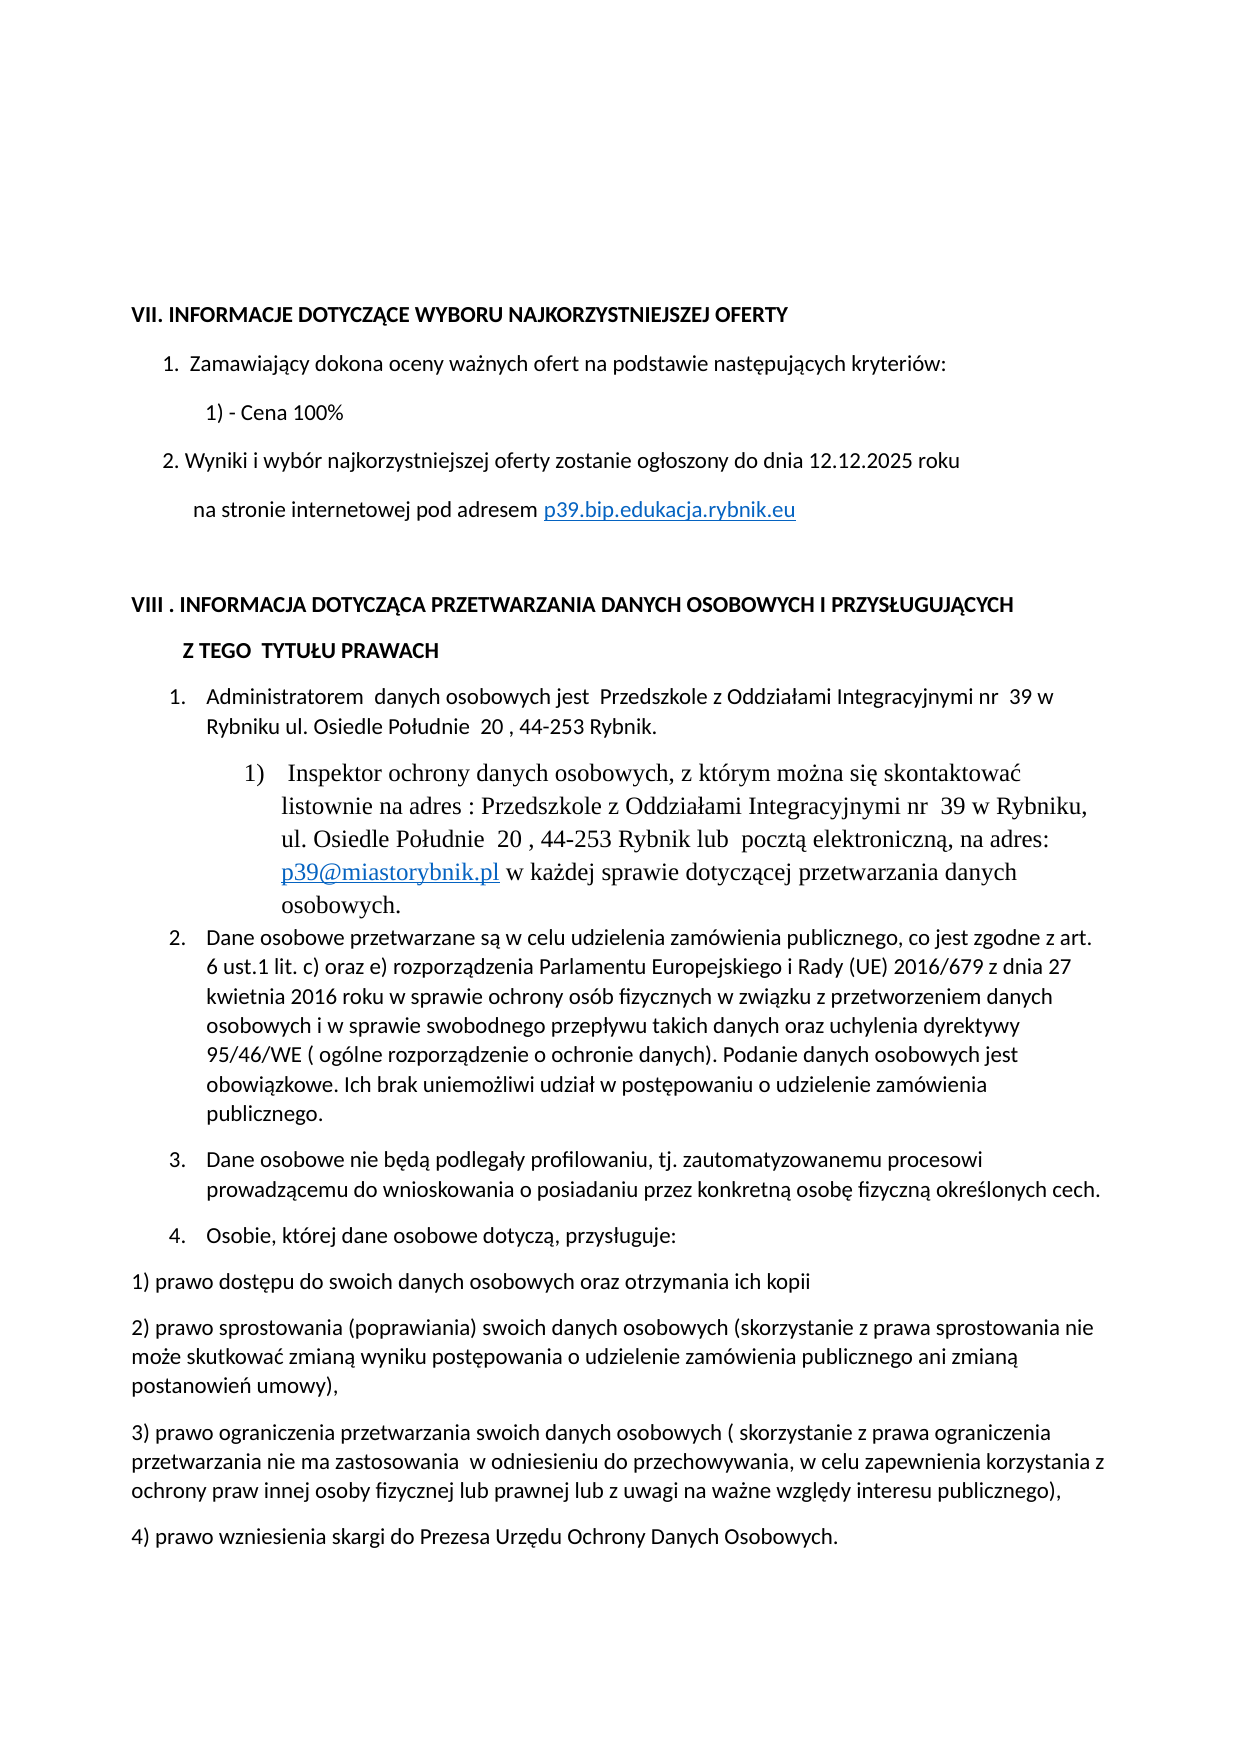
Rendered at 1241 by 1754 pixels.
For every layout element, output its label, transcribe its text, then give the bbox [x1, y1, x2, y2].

list Inspektor ochrony danych osobowych, z którym można się skontaktować listownie na adres : Przedszkole z Oddziałami Integracyjnymi nr 39 w Rybniku, ul. Osiedle Południe 20 , 44-253 Rybnik lub pocztą elektroniczną, na adres: p39@miastorybnik.pl w każdej sprawie dotyczącej przetwarzania danych osobowych. [244, 758, 1109, 919]
list Osobie, której dane osobowe dotyczą, przysługuje: [169, 1221, 1109, 1249]
text VII. INFORMACJE DOTYCZĄCE WYBORU NAJKORZYSTNIEJSZEJ OFERTY [131, 300, 1109, 328]
list Dane osobowe nie będą podlegały profilowaniu, tj. zautomatyzowanemu procesowi prowadzącemu do wnioskowania o posiadaniu przez konkretną osobę fizyczną określonych cech. [169, 1145, 1109, 1203]
text na stronie internetowej pod adresem p39.bip.edukacja.rybnik.eu [131, 496, 1109, 523]
text 4) prawo wzniesienia skargi do Prezesa Urzędu Ochrony Danych Osobowych. [131, 1522, 1109, 1550]
text 3) prawo ograniczenia przetwarzania swoich danych osobowych ( skorzystanie z prawa ograniczenia przetwarzania nie ma zastosowania w odniesieniu do przechowywania, w celu zapewnienia korzystania z ochrony praw innej osoby fizycznej lub prawnej lub z uwagi na ważne względy interesu publicznego), [131, 1418, 1109, 1504]
text VIII . INFORMACJA DOTYCZĄCA PRZETWARZANIA DANYCH OSOBOWYCH I PRZYSŁUGUJĄCYCH [131, 590, 1109, 618]
text 1. Zamawiający dokona oceny ważnych ofert na podstawie następujących kryteriów: [131, 349, 1109, 377]
text 1) prawo dostępu do swoich danych osobowych oraz otrzymania ich kopii [131, 1267, 1109, 1295]
text 1) - Cena 100% [131, 398, 1109, 426]
list Administratorem danych osobowych jest Przedszkole z Oddziałami Integracyjnymi nr 39 w Rybniku ul. Osiedle Południe 20 , 44-253 Rybnik. [169, 682, 1109, 740]
list Dane osobowe przetwarzane są w celu udzielenia zamówienia publicznego, co jest zgodne z art. 6 ust.1 lit. c) oraz e) rozporządzenia Parlamentu Europejskiego i Rady (UE) 2016/679 z dnia 27 kwietnia 2016 roku w sprawie ochrony osób fizycznych w związku z przetworzeniem danych osobowych i w sprawie swobodnego przepływu takich danych oraz uchylenia dyrektywy 95/46/WE ( ogólne rozporządzenie o ochronie danych). Podanie danych osobowych jest obowiązkowe. Ich brak uniemożliwi udział w postępowaniu o udzielenie zamówienia publicznego. [169, 923, 1109, 1127]
text 2. Wyniki i wybór najkorzystniejszej oferty zostanie ogłoszony do dnia 12.12.2025 roku [131, 447, 1109, 475]
text Z TEGO TYTUŁU PRAWACH [131, 636, 1109, 664]
text 2) prawo sprostowania (poprawiania) swoich danych osobowych (skorzystanie z prawa sprostowania nie może skutkować zmianą wyniku postępowania o udzielenie zamówienia publicznego ani zmianą postanowień umowy), [131, 1313, 1109, 1399]
